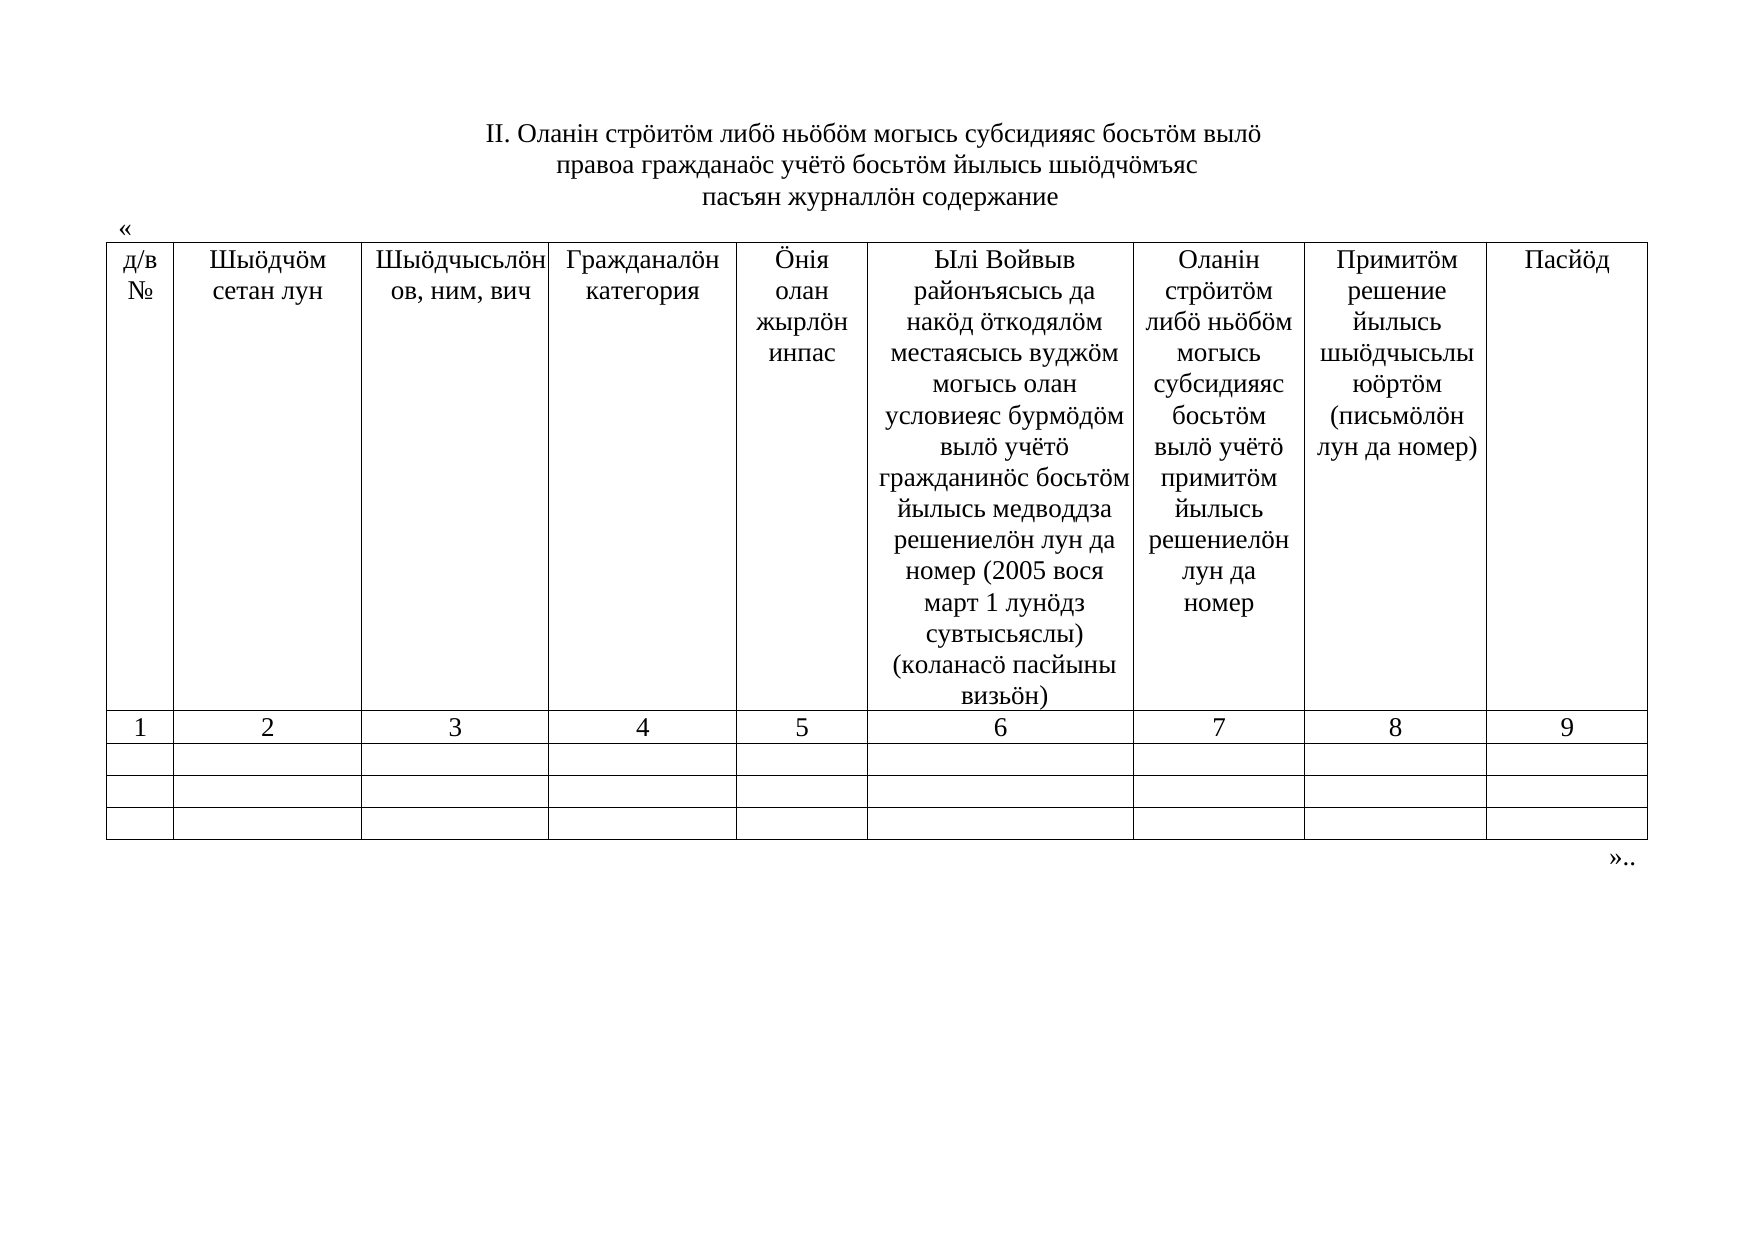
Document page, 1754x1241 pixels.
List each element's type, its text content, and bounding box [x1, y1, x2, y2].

table_cell [1487, 776, 1647, 807]
table_cell [868, 808, 1133, 839]
table_cell [737, 776, 867, 807]
table_cell [1305, 808, 1486, 839]
table_cell [174, 776, 361, 807]
table_cell [174, 744, 361, 774]
table_header Öнiя олан жырлöн инпас [737, 243, 867, 710]
table_header Шыöдчöм сетан лун [174, 243, 361, 710]
table_cell [1134, 808, 1304, 839]
table_cell [1305, 776, 1486, 807]
table_cell [868, 776, 1133, 807]
text « [118, 211, 1636, 242]
table_cell 3 [362, 711, 548, 742]
table_cell [107, 808, 173, 839]
table_cell [868, 744, 1133, 774]
table_cell [174, 808, 361, 839]
table_header Шыöдчысьлöн ов, ним, вич [362, 243, 548, 710]
table_cell [1487, 808, 1647, 839]
table_cell [362, 808, 548, 839]
table_cell [737, 808, 867, 839]
table_cell 6 [868, 711, 1133, 742]
table_header Гражданалöн категория [549, 243, 736, 710]
table_cell 4 [549, 711, 736, 742]
table_cell [107, 744, 173, 774]
table_cell 5 [737, 711, 867, 742]
table_cell 2 [174, 711, 361, 742]
text II. Оланiн стрöитöм либö ньöбöм могысь субсидияяс босьтöм вылö [118, 117, 1636, 148]
table_cell [362, 744, 548, 774]
table_cell [737, 744, 867, 774]
table_cell 9 [1487, 711, 1647, 742]
text ».. [118, 840, 1636, 871]
table_cell [1487, 744, 1647, 774]
table_cell [549, 744, 736, 774]
table_cell [1134, 776, 1304, 807]
table_header Ылi Войвыв районъясысь да накöд öткодялöм местаясысь вуджöм могысь олан условиеяс бурмöдöм вылö учётö гражданинöс босьтöм йылысь медводдза решениелöн лун да номер (2005 вося март 1 лунöдз сувтысьяслы) (коланасö пасйыны визьöн) [868, 243, 1133, 710]
table_header Оланiн стрöитöм либö ньöбöм могысь субсидияяс босьтöм вылö учётö примитöм йылысь решениелöнлун да номер [1134, 243, 1304, 710]
text правоа гражданаöс учётö босьтöм йылысь шыöдчöмъяс [118, 148, 1636, 180]
table_cell [107, 776, 173, 807]
table_cell [1134, 744, 1304, 774]
table_cell [549, 808, 736, 839]
table_cell 7 [1134, 711, 1304, 742]
table_header д/в № [107, 243, 173, 710]
text пасъян журналлöн содержание [118, 180, 1636, 211]
table_cell [1305, 744, 1486, 774]
table_cell [549, 776, 736, 807]
table_cell [362, 776, 548, 807]
table_header Пасйöд [1487, 243, 1647, 710]
table_header Примитöм решение йылысь шыöдчысьлы юöртöм (письмöлöн лун да номер) [1305, 243, 1486, 710]
table_cell 8 [1305, 711, 1486, 742]
table_cell 1 [107, 711, 173, 742]
